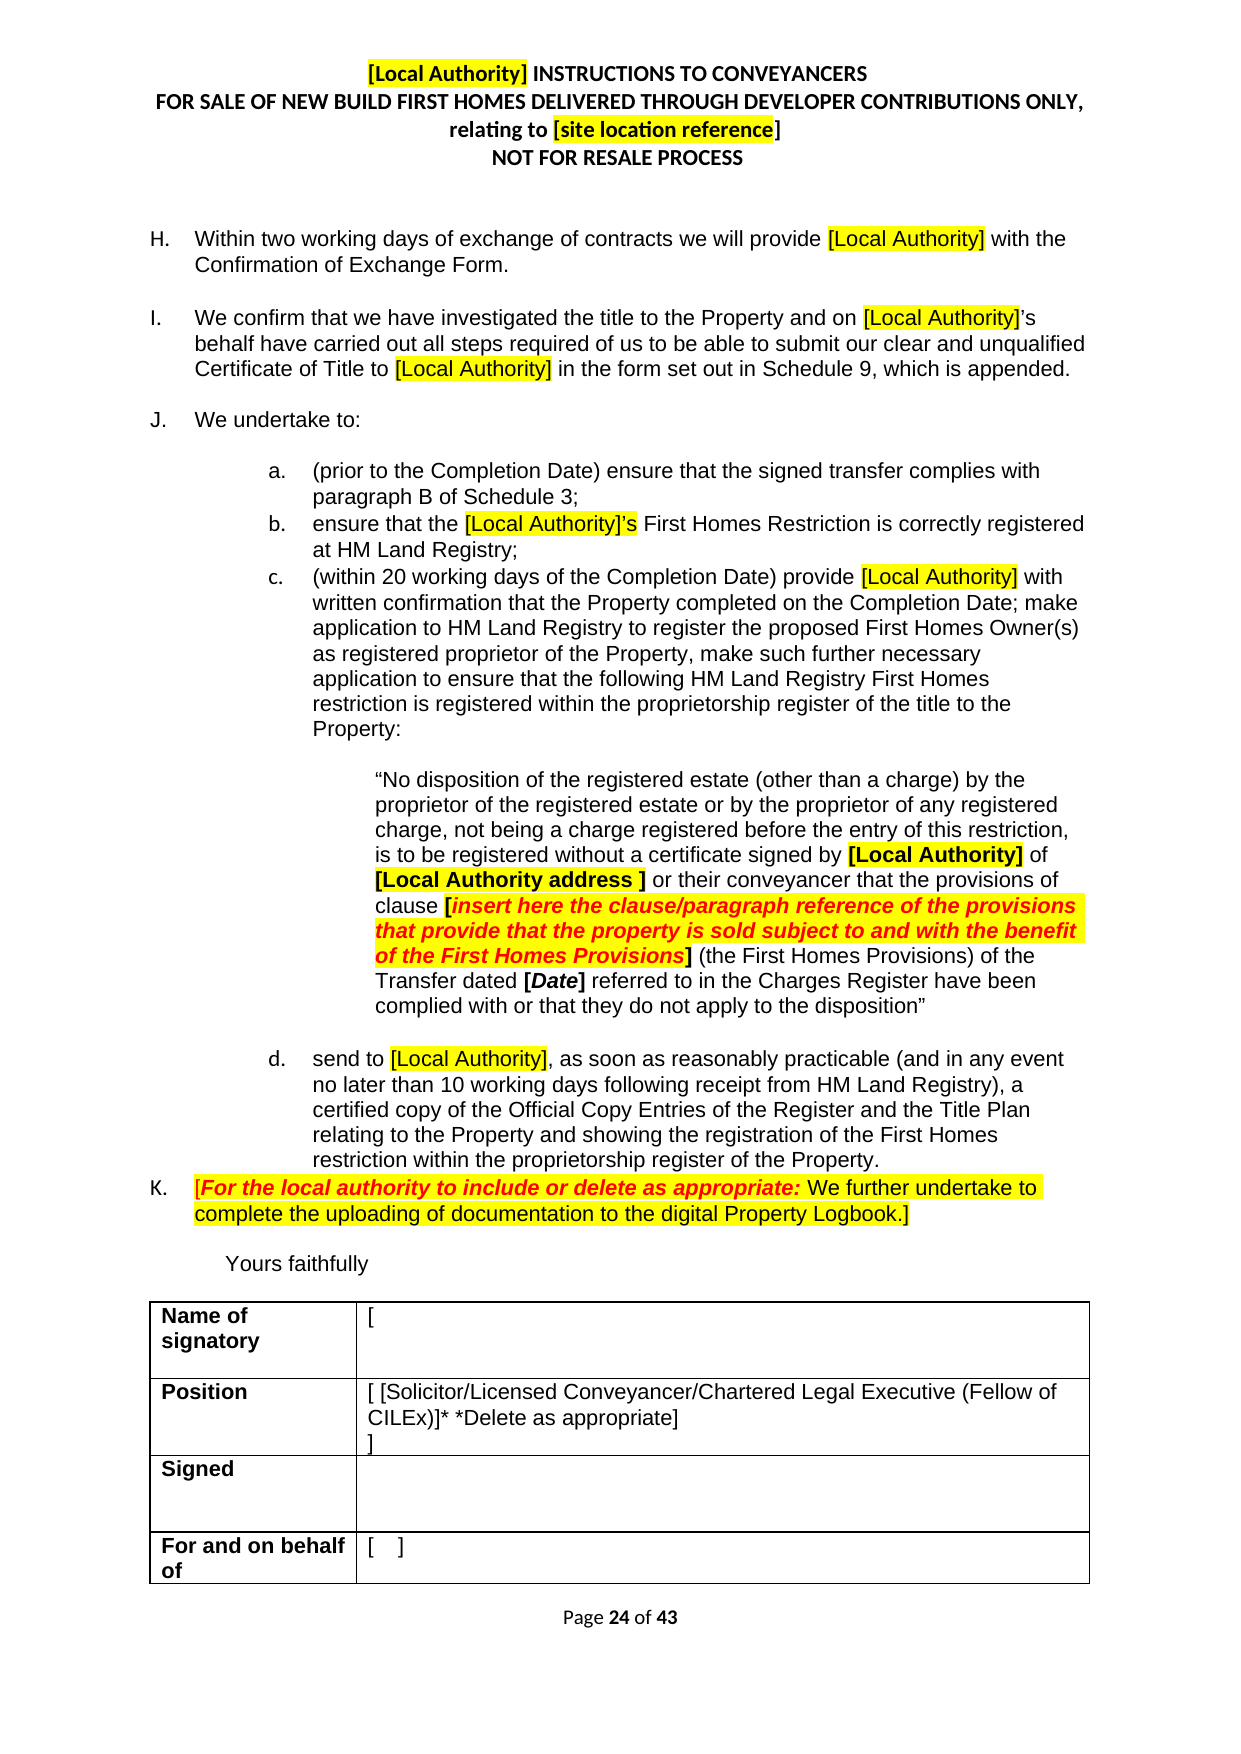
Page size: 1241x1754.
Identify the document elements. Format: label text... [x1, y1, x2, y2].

list (prior to the Completion Date) ensure that the signed transfer complies with paragraph B of Schedule 3; [268, 458, 1090, 509]
table_cell [ ] [357, 1533, 1089, 1583]
table_cell Position [151, 1379, 356, 1455]
list We confirm that we have investigated the title to the Property and on [Local Authority]’s behalf have carried out all steps required of us to be able to submit our clear and unqualified Certificate of Title to [Local Authority] in the form set out in Schedule 9, which is appended. [150, 303, 1090, 381]
table_header [ [357, 1303, 1089, 1378]
list send to [Local Authority], as soon as reasonably practicable (and in any event no later than 10 working days following receipt from HM Land Registry), a certified copy of the Official Copy Entries of the Register and the Title Plan relating to the Property and showing the registration of the First Homes restriction within the proprietorship register of the Property. [268, 1044, 1090, 1173]
list [For the local authority to include or delete as appropriate: We further undertake to complete the uploading of documentation to the digital Property Logbook.] [150, 1173, 1090, 1226]
table_cell Signed [151, 1456, 356, 1531]
text “No disposition of the registered estate (other than a charge) by the proprietor of the registered estate or by the proprietor of any registered charge, not being a charge registered before the entry of this restriction, is to be registered without a certificate signed by [Local Authority] of [Local Authority address ] or their conveyancer that the provisions of clause [insert here the clause/paragraph reference of the provisions that provide that the property is sold subject to and with the benefit of the First Homes Provisions] (the First Homes Provisions) of the Transfer dated [Date] referred to in the Charges Register have been complied with or that they do not apply to the disposition” [375, 766, 1090, 1018]
list Within two working days of exchange of contracts we will provide [Local Authority] with the Confirmation of Exchange Form. [150, 224, 1090, 278]
table_cell [357, 1456, 1089, 1531]
table_cell [ [Solicitor/Licensed Conveyancer/Chartered Legal Executive (Fellow of CILEx)]* *Delete as appropriate] ] [357, 1379, 1089, 1455]
list We undertake to: [150, 406, 1090, 432]
table_cell For and on behalf of [151, 1533, 356, 1583]
list ensure that the [Local Authority]’s First Homes Restriction is correctly registered at HM Land Registry; [268, 509, 1090, 562]
table_header Name of signatory [151, 1303, 356, 1378]
text Yours faithfully [225, 1251, 1090, 1276]
list (within 20 working days of the Completion Date) provide [Local Authority] with written confirmation that the Property completed on the Completion Date; make application to HM Land Registry to register the proposed First Homes Owner(s) as registered proprietor of the Property, make such further necessary application to ensure that the following HM Land Registry First Homes restriction is registered within the proprietorship register of the title to the Property: [268, 562, 1090, 741]
